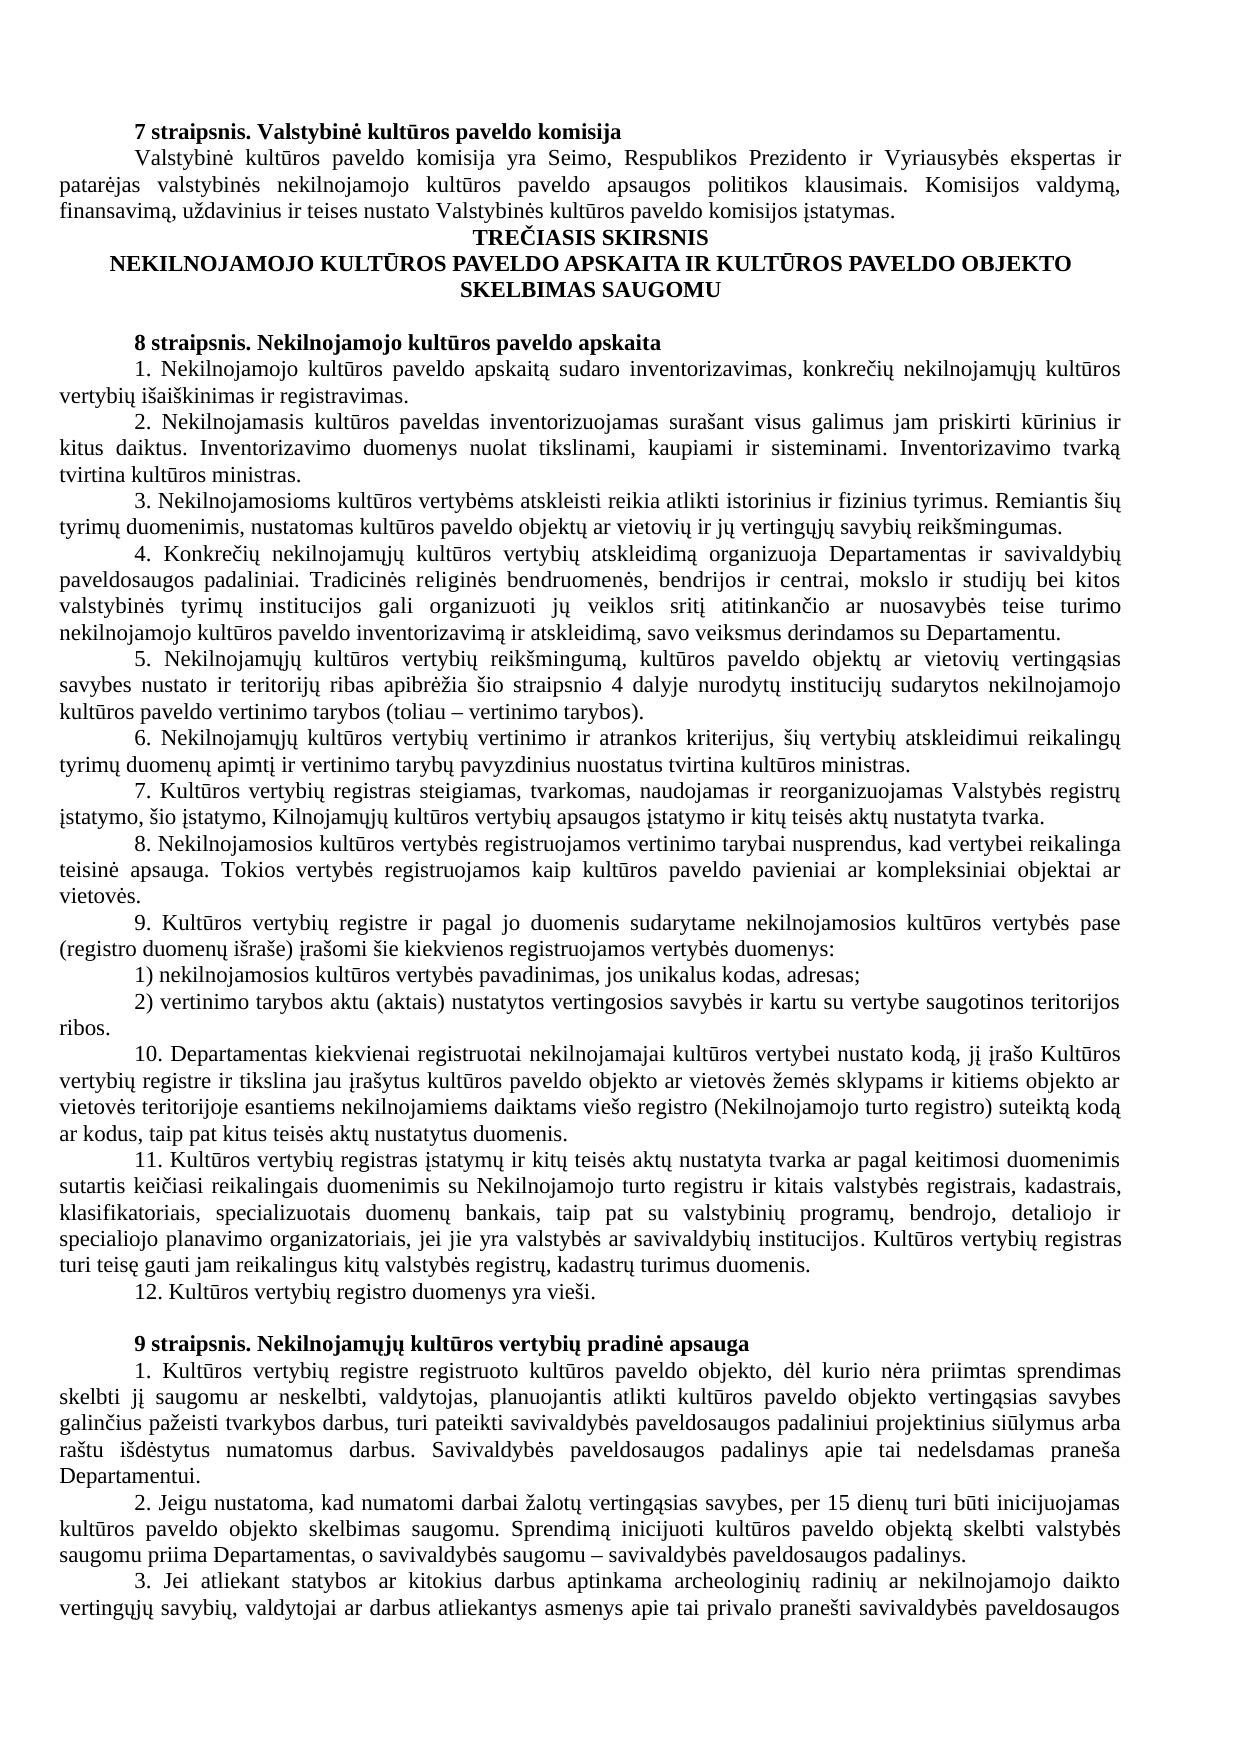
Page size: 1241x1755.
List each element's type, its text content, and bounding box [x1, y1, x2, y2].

text 3. Nekilnojamosioms kultūros vertybėms atskleisti reikia atlikti istorinius ir fizinius tyrimus. Remiantis šių tyrimų duomenimis, nustatomas kultūros paveldo objektų ar vietovių ir jų vertingųjų savybių reikšmingumas. [59, 487, 1122, 540]
subtitle NEKILNOJAMOJO KULTŪROS PAVELDO APSKAITA IR KULTŪROS PAVELDO OBJEKTO SKELBIMAS SAUGOMU [59, 250, 1122, 303]
text 4. Konkrečių nekilnojamųjų kultūros vertybių atskleidimą organizuoja Departamentas ir savivaldybių paveldosaugos padaliniai. Tradicinės religinės bendruomenės, bendrijos ir centrai, mokslo ir studijų bei kitos valstybinės tyrimų institucijos gali organizuoti jų veiklos sritį atitinkančio ar nuosavybės teise turimo nekilnojamojo kultūros paveldo inventorizavimą ir atskleidimą, savo veiksmus derindamos su Departamentu. [59, 540, 1122, 645]
text 1. Kultūros vertybių registre registruoto kultūros paveldo objekto, dėl kurio nėra priimtas sprendimas skelbti jį saugomu ar neskelbti, valdytojas, planuojantis atlikti kultūros paveldo objekto vertingąsias savybes galinčius pažeisti tvarkybos darbus, turi pateikti savivaldybės paveldosaugos padaliniui projektinius siūlymus arba raštu išdėstytus numatomus darbus. Savivaldybės paveldosaugos padalinys apie tai nedelsdamas praneša Departamentui. [59, 1357, 1122, 1488]
subtitle 7 straipsnis. Valstybinė kultūros paveldo komisija [59, 118, 1122, 144]
text 12. Kultūros vertybių registro duomenys yra vieši. [59, 1278, 1122, 1304]
text Valstybinė kultūros paveldo komisija yra Seimo, Respublikos Prezidento ir Vyriausybės ekspertas ir patarėjas valstybinės nekilnojamojo kultūros paveldo apsaugos politikos klausimais. Komisijos valdymą, finansavimą, uždavinius ir teises nustato Valstybinės kultūros paveldo komisijos įstatymas. [59, 144, 1122, 223]
text 2. Jeigu nustatoma, kad numatomi darbai žalotų vertingąsias savybes, per 15 dienų turi būti inicijuojamas kultūros paveldo objekto skelbimas saugomu. Sprendimą inicijuoti kultūros paveldo objektą skelbti valstybės saugomu priima Departamentas, o savivaldybės saugomu – savivaldybės paveldosaugos padalinys. [59, 1488, 1122, 1568]
text 7. Kultūros vertybių registras steigiamas, tvarkomas, naudojamas ir reorganizuojamas Valstybės registrų įstatymo, šio įstatymo, Kilnojamųjų kultūros vertybių apsaugos įstatymo ir kitų teisės aktų nustatyta tvarka. [59, 777, 1122, 830]
text 8. Nekilnojamosios kultūros vertybės registruojamos vertinimo tarybai nusprendus, kad vertybei reikalinga teisinė apsauga. Tokios vertybės registruojamos kaip kultūros paveldo pavieniai ar kompleksiniai objektai ar vietovės. [59, 830, 1122, 909]
text 1. Nekilnojamojo kultūros paveldo apskaitą sudaro inventorizavimas, konkrečių nekilnojamųjų kultūros vertybių išaiškinimas ir registravimas. [59, 355, 1122, 408]
subtitle 8 straipsnis. Nekilnojamojo kultūros paveldo apskaita [59, 329, 1122, 355]
text 10. Departamentas kiekvienai registruotai nekilnojamajai kultūros vertybei nustato kodą, jį įrašo Kultūros vertybių registre ir tikslina jau įrašytus kultūros paveldo objekto ar vietovės žemės sklypams ir kitiems objekto ar vietovės teritorijoje esantiems nekilnojamiems daiktams viešo registro (Nekilnojamojo turto registro) suteiktą kodą ar kodus, taip pat kitus teisės aktų nustatytus duomenis. [59, 1041, 1122, 1146]
text 6. Nekilnojamųjų kultūros vertybių vertinimo ir atrankos kriterijus, šių vertybių atskleidimui reikalingų tyrimų duomenų apimtį ir vertinimo tarybų pavyzdinius nuostatus tvirtina kultūros ministras. [59, 724, 1122, 777]
text 9. Kultūros vertybių registre ir pagal jo duomenis sudarytame nekilnojamosios kultūros vertybės pase (registro duomenų išraše) įrašomi šie kiekvienos registruojamos vertybės duomenys: [59, 909, 1122, 961]
text 2) vertinimo tarybos aktu (aktais) nustatytos vertingosios savybės ir kartu su vertybe saugotinos teritorijos ribos. [59, 988, 1122, 1041]
text 2. Nekilnojamasis kultūros paveldas inventorizuojamas surašant visus galimus jam priskirti kūrinius ir kitus daiktus. Inventorizavimo duomenys nuolat tikslinami, kaupiami ir sisteminami. Inventorizavimo tvarką tvirtina kultūros ministras. [59, 408, 1122, 487]
subtitle 9 straipsnis. Nekilnojamųjų kultūros vertybių pradinė apsauga [59, 1330, 1122, 1357]
subtitle TREČIASIS SKIRSNIS [59, 223, 1122, 250]
text 11. Kultūros vertybių registras įstatymų ir kitų teisės aktų nustatyta tvarka ar pagal keitimosi duomenimis sutartis keičiasi reikalingais duomenimis su Nekilnojamojo turto registru ir kitais valstybės registrais, kadastrais, klasifikatoriais, specializuotais duomenų bankais, taip pat su valstybinių programų, bendrojo, detaliojo ir specialiojo planavimo organizatoriais, jei jie yra valstybės ar savivaldybių institucijos. Kultūros vertybių registras turi teisę gauti jam reikalingus kitų valstybės registrų, kadastrų turimus duomenis. [59, 1146, 1122, 1278]
text 5. Nekilnojamųjų kultūros vertybių reikšmingumą, kultūros paveldo objektų ar vietovių vertingąsias savybes nustato ir teritorijų ribas apibrėžia šio straipsnio 4 dalyje nurodytų institucijų sudarytos nekilnojamojo kultūros paveldo vertinimo tarybos (toliau – vertinimo tarybos). [59, 645, 1122, 724]
text 3. Jei atliekant statybos ar kitokius darbus aptinkama archeologinių radinių ar nekilnojamojo daikto vertingųjų savybių, valdytojai ar darbus atliekantys asmenys apie tai privalo pranešti savivaldybės paveldosaugos [59, 1568, 1122, 1620]
text 1) nekilnojamosios kultūros vertybės pavadinimas, jos unikalus kodas, adresas; [59, 961, 1122, 988]
